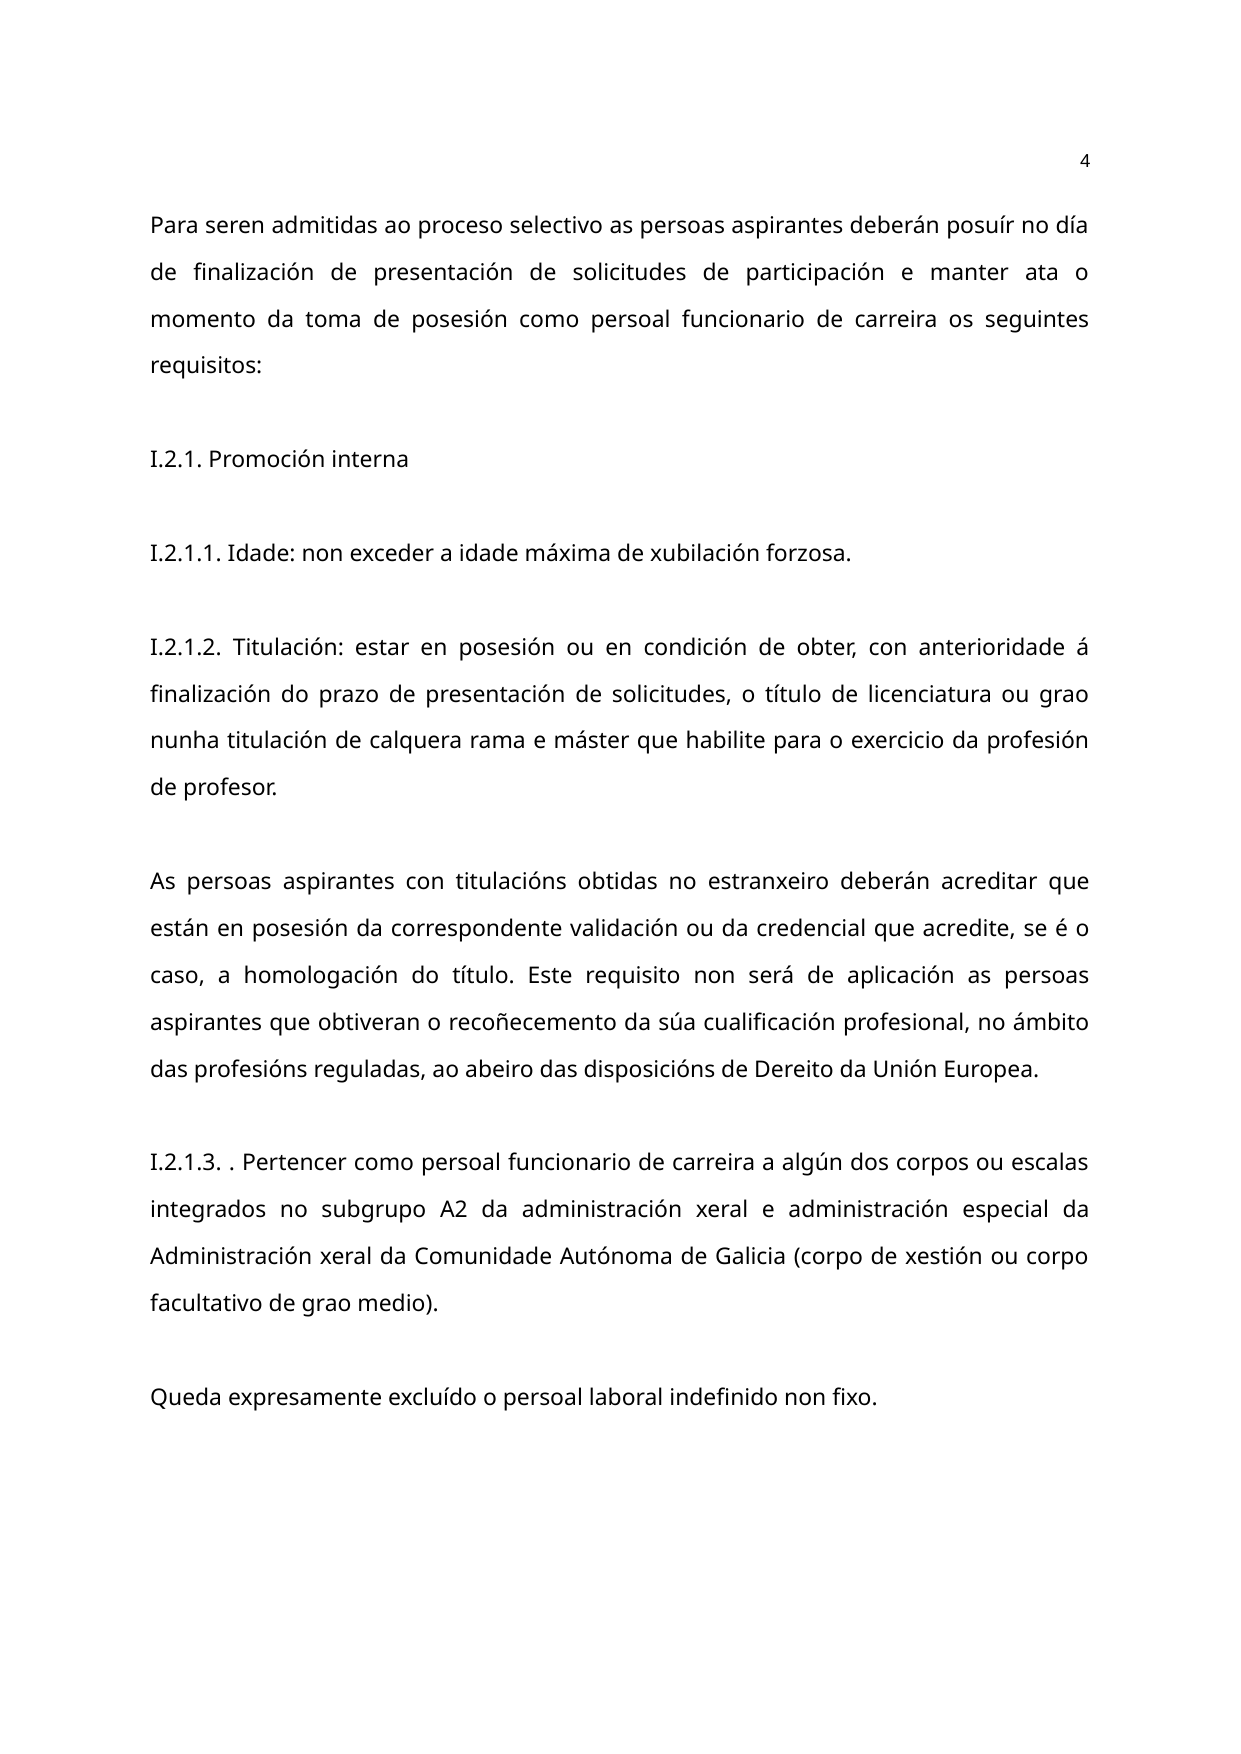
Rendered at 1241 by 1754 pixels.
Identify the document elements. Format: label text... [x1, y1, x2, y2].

text I.2.1.3. . Pertencer como persoal funcionario de carreira a algún dos corpos ou escalas integrados no subgrupo A2 da administración xeral e administración especial da Administración xeral da Comunidade Autónoma de Galicia (corpo de xestión ou corpo facultativo de grao medio). [150, 1146, 1090, 1318]
text Para seren admitidas ao proceso selectivo as persoas aspirantes deberán posuír no día de finalización de presentación de solicitudes de participación e manter ata o momento da toma de posesión como persoal funcionario de carreira os seguintes requisitos: [150, 209, 1090, 381]
text As persoas aspirantes con titulacións obtidas no estranxeiro deberán acreditar que están en posesión da correspondente validación ou da credencial que acredite, se é o caso, a homologación do título. Este requisito non será de aplicación as persoas aspirantes que obtiveran o recoñecemento da súa cualificación profesional, no ámbito das profesións reguladas, ao abeiro das disposicións de Dereito da Unión Europea. [150, 865, 1090, 1084]
text I.2.1.2. Titulación: estar en posesión ou en condición de obter, con anterioridade á finalización do prazo de presentación de solicitudes, o título de licenciatura ou grao nunha titulación de calquera rama e máster que habilite para o exercicio da profesión de profesor. [150, 631, 1090, 803]
text I.2.1. Promoción interna [150, 443, 1090, 474]
text Queda expresamente excluído o persoal laboral indefinido non fixo. [150, 1381, 1090, 1412]
text I.2.1.1. Idade: non exceder a idade máxima de xubilación forzosa. [150, 537, 1090, 568]
